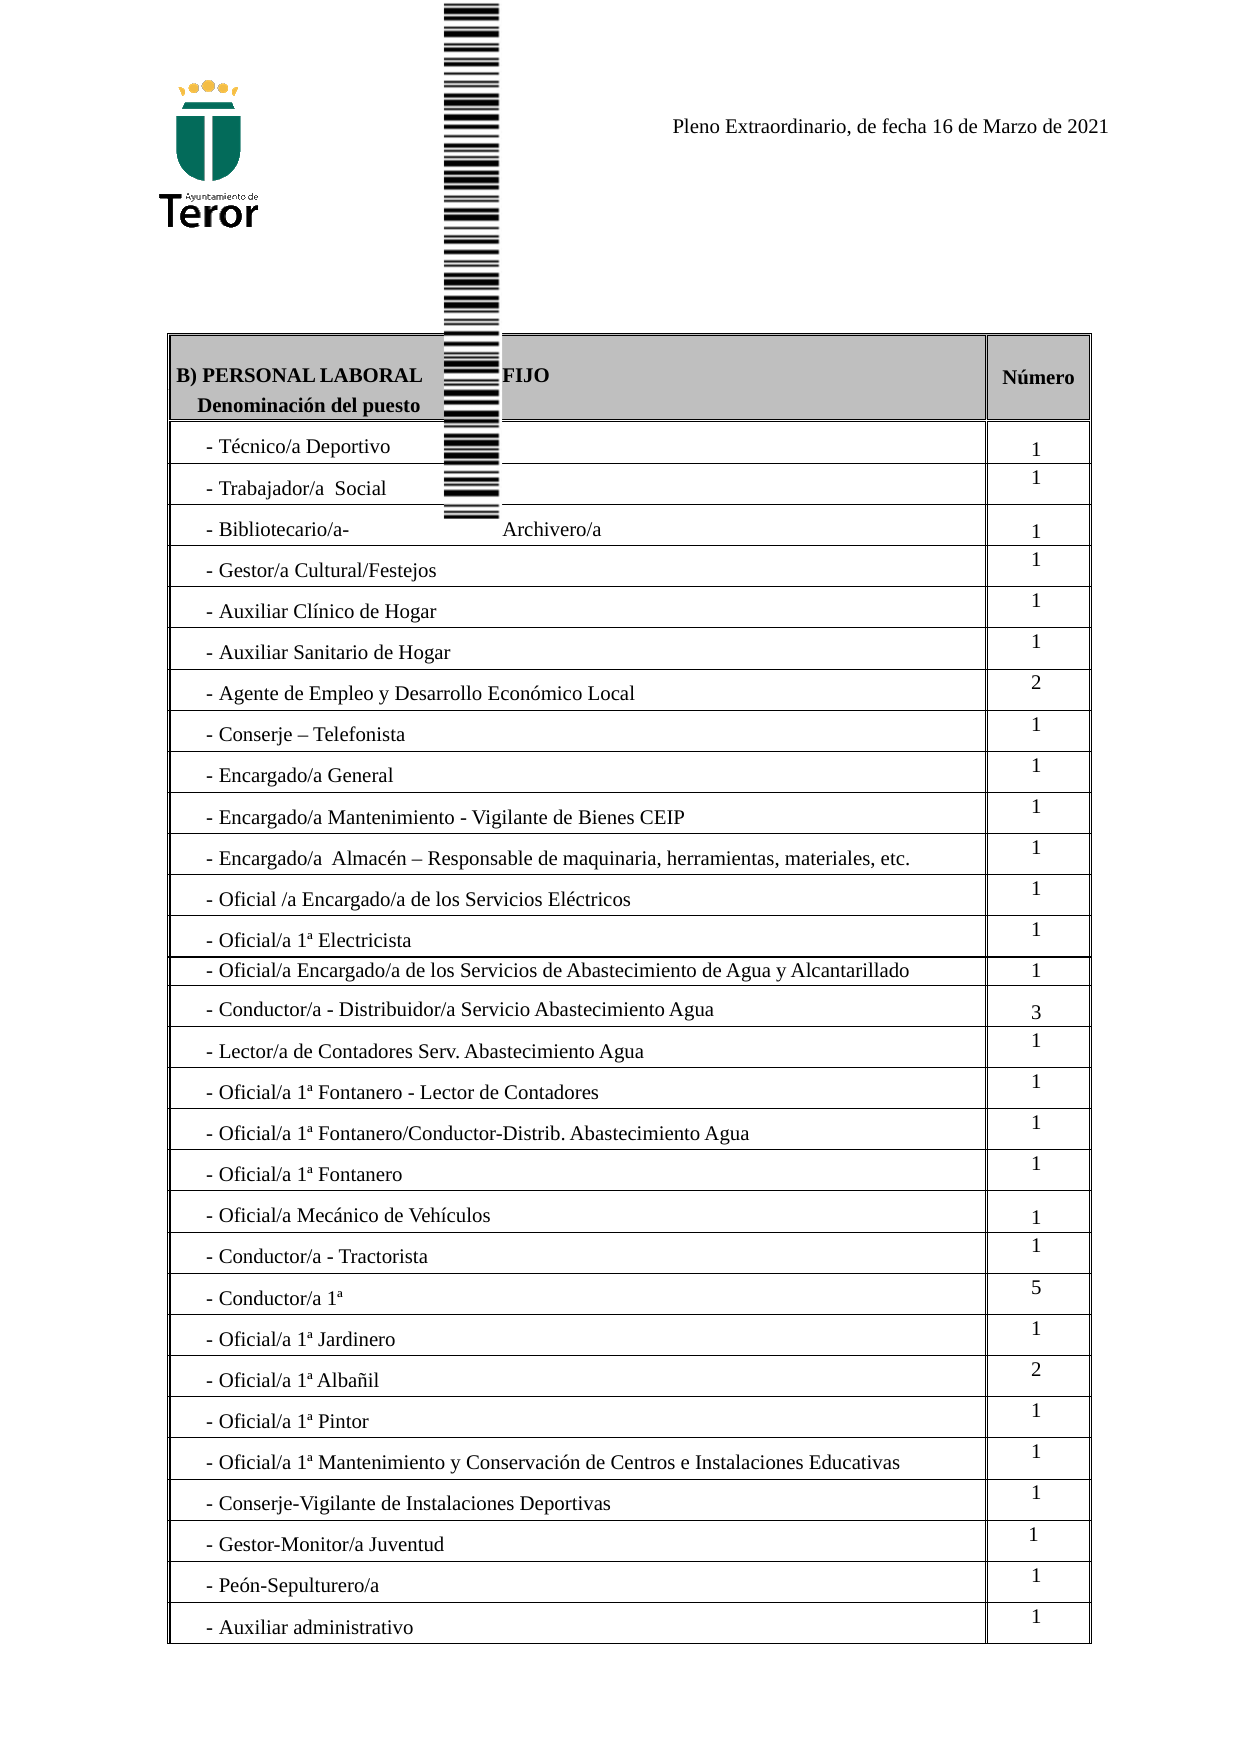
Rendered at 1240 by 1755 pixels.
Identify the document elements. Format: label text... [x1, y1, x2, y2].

table_cell - Oficial/a 1ª Fontanero [171, 1150, 985, 1190]
table_cell - Técnico/a Deportivo [171, 422, 443, 463]
table_cell 1 [988, 875, 1089, 915]
table_cell - Conserje-Vigilante de Instalaciones Deportivas [171, 1480, 985, 1519]
table_cell - Oficial /a Encargado/a de los Servicios Eléctricos [171, 875, 985, 915]
table_cell - Agente de Empleo y Desarrollo Económico Local [171, 670, 985, 709]
table_cell - Oficial/a 1ª Fontanero - Lector de Contadores [171, 1068, 985, 1108]
table_cell 1 [988, 1562, 1089, 1602]
table_cell 1 [988, 464, 1089, 504]
table_cell - Oficial/a 1ª Pintor [171, 1397, 985, 1437]
table_cell 1 [988, 1233, 1089, 1273]
table_cell 1 [988, 1315, 1089, 1355]
table_header Número [988, 336, 1089, 419]
table_cell - Peón-Sepulturero/a [171, 1562, 985, 1602]
table_cell 1 [988, 1027, 1089, 1067]
table_cell 1 [988, 834, 1089, 874]
table_cell - Oficial/a 1ª Fontanero/Conductor-Distrib. Abastecimiento Agua [171, 1109, 985, 1149]
table_cell - Auxiliar Clínico de Hogar [171, 587, 985, 627]
table_cell 1 [988, 1068, 1089, 1108]
table_cell 1 [988, 1480, 1089, 1519]
table_header B) PERSONAL LABORAL [171, 336, 443, 389]
table_cell - Conductor/a - Tractorista [171, 1233, 985, 1273]
table_cell - Lector/a de Contadores Serv. Abastecimiento Agua [171, 1027, 985, 1067]
table_cell [503, 422, 985, 463]
table_cell - Oficial/a 1ª Albañil [171, 1356, 985, 1396]
table_cell - Encargado/a General [171, 752, 985, 792]
table_cell - Oficial/a Mecánico de Vehículos [171, 1191, 985, 1232]
table_cell 1 [988, 711, 1089, 751]
table_cell - Oficial/a Encargado/a de los Servicios de Abastecimiento de Agua y Alcantarillado [171, 958, 985, 985]
table_cell 2 [988, 670, 1089, 709]
table_cell - Auxiliar administrativo [171, 1603, 985, 1643]
table_cell - Oficial/a 1ª Jardinero [171, 1315, 985, 1355]
table_cell - Auxiliar Sanitario de Hogar [171, 628, 985, 668]
table_cell 1 [988, 1521, 1089, 1561]
table_cell - Gestor/a Cultural/Festejos [171, 546, 985, 586]
table_cell 1 [988, 1397, 1089, 1437]
table_cell 3 [988, 986, 1089, 1026]
table_cell 1 [988, 628, 1089, 668]
table_cell 2 [988, 1356, 1089, 1396]
table_cell 1 [988, 505, 1089, 545]
table_cell 1 [988, 1438, 1089, 1478]
table_cell - Gestor-Monitor/a Juventud [171, 1521, 985, 1561]
table_cell [503, 390, 985, 419]
table_cell 1 [988, 1150, 1089, 1190]
table_cell [503, 464, 985, 504]
table_cell - Trabajador/a Social [171, 464, 443, 504]
table_cell - Encargado/a Mantenimiento - Vigilante de Bienes CEIP [171, 793, 985, 833]
table_cell 1 [988, 422, 1089, 463]
table_cell - Bibliotecario/a-Archivero/a [171, 505, 985, 545]
table_cell 1 [988, 1191, 1089, 1232]
table_cell 1 [988, 958, 1089, 985]
table_cell 1 [988, 1603, 1089, 1643]
table_cell 5 [988, 1274, 1089, 1314]
table_cell 1 [988, 916, 1089, 956]
table_cell Denominación del puesto [171, 390, 443, 419]
table_cell - Encargado/a Almacén – Responsable de maquinaria, herramientas, materiales, etc. [171, 834, 985, 874]
table_cell - Conserje – Telefonista [171, 711, 985, 751]
table_cell - Oficial/a 1ª Mantenimiento y Conservación de Centros e Instalaciones Educativas [171, 1438, 985, 1478]
table_cell - Conductor/a - Distribuidor/a Servicio Abastecimiento Agua [171, 986, 985, 1026]
table_header FIJO [503, 336, 985, 389]
table_cell 1 [988, 587, 1089, 627]
table_cell - Conductor/a 1ª [171, 1274, 985, 1314]
table_cell 1 [988, 793, 1089, 833]
table_cell 1 [988, 546, 1089, 586]
table_cell 1 [988, 752, 1089, 792]
table_cell 1 [988, 1109, 1089, 1149]
table_cell - Oficial/a 1ª Electricista [171, 916, 985, 956]
